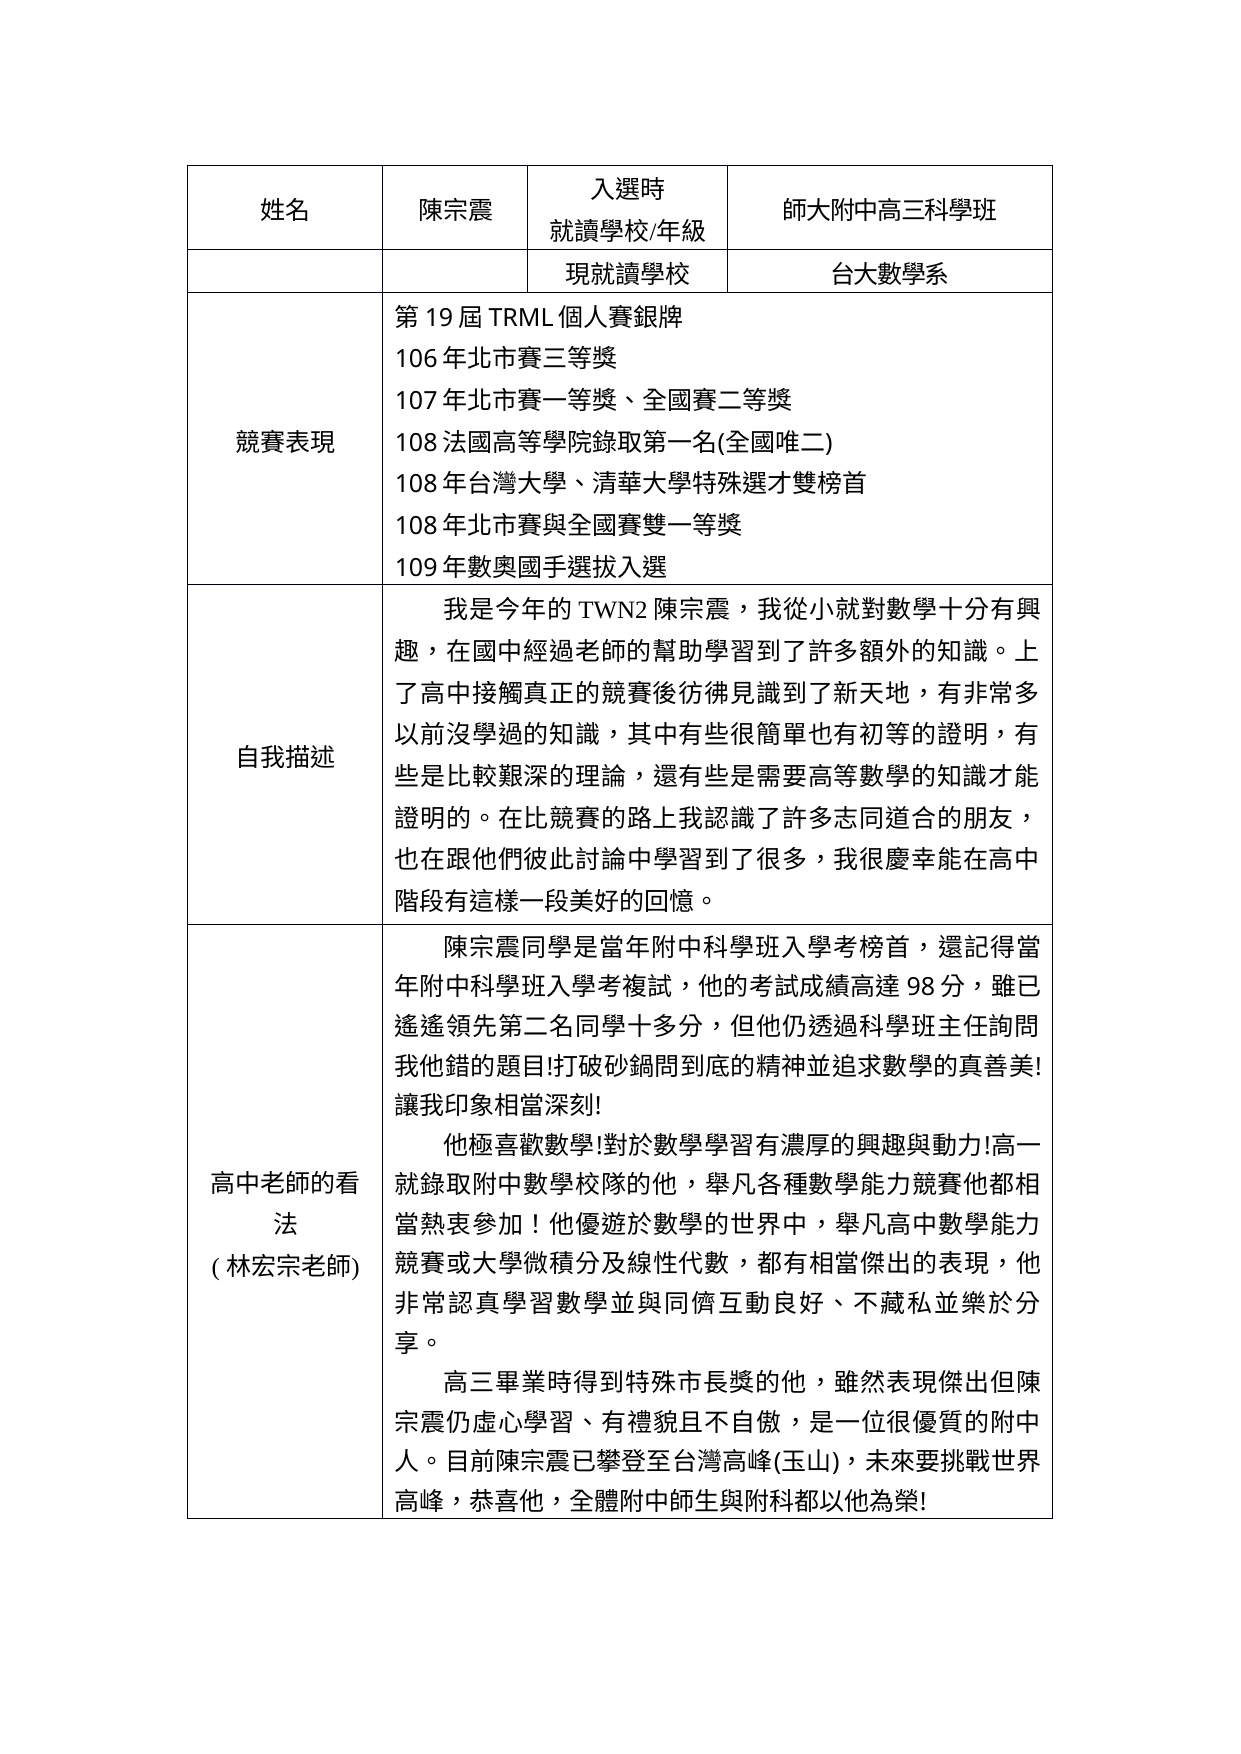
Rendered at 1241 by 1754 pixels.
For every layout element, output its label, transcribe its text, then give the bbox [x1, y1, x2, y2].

table_cell 競賽表現 [188, 293, 382, 584]
table_header 姓名 [188, 166, 382, 249]
table_cell 陳宗震同學是當年附中科學班入學考榜首，還記得當年附中科學班入學考複試，他的考試成績高達98分，雖已遙遙領先第二名同學十多分，但他仍透過科學班主任詢問我他錯的題目!打破砂鍋問到底的精神並追求數學的真善美! 讓我印象相當深刻! 他極喜歡數學!對於數學學習有濃厚的興趣與動力!高一就錄取附中數學校隊的他，舉凡各種數學能力競賽他都相當熱衷參加！他優遊於數學的世界中，舉凡高中數學能力競賽或大學微積分及線性代數，都有相當傑出的表現，他非常認真學習數學並與同儕互動良好、不藏私並樂於分享。 高三畢業時得到特殊市長獎的他，雖然表現傑出但陳宗震仍虛心學習、有禮貌且不自傲，是一位很優質的附中人。目前陳宗震已攀登至台灣高峰(玉山)，未來要挑戰世界高峰，恭喜他，全體附中師生與附科都以他為榮! [383, 925, 1052, 1518]
table_cell 自我描述 [188, 585, 382, 923]
table_header 陳宗震 [383, 166, 527, 249]
table_cell 高中老師的看法 ( 林宏宗老師) [188, 925, 382, 1518]
table_cell 現就讀學校 [528, 250, 727, 292]
table_cell 台大數學系 [728, 250, 1052, 292]
table_header 師大附中高三科學班 [728, 166, 1052, 249]
table_cell 第19屆TRML個人賽銀牌 106年北市賽三等獎 107年北市賽一等獎、全國賽二等獎 108法國高等學院錄取第一名(全國唯二) 108年台灣大學、清華大學特殊選才雙榜首 108年北市賽與全國賽雙一等獎 109年數奧國手選拔入選 [383, 293, 1052, 584]
table_cell [188, 250, 382, 292]
table_cell [383, 250, 527, 292]
table_header 入選時 就讀學校/年級 [528, 166, 727, 249]
table_cell 我是今年的TWN2陳宗震，我從小就對數學十分有興趣，在國中經過老師的幫助學習到了許多額外的知識。上了高中接觸真正的競賽後彷彿見識到了新天地，有非常多以前沒學過的知識，其中有些很簡單也有初等的證明，有些是比較艱深的理論，還有些是需要高等數學的知識才能證明的。在比競賽的路上我認識了許多志同道合的朋友，也在跟他們彼此討論中學習到了很多，我很慶幸能在高中階段有這樣一段美好的回憶。 [383, 585, 1052, 923]
